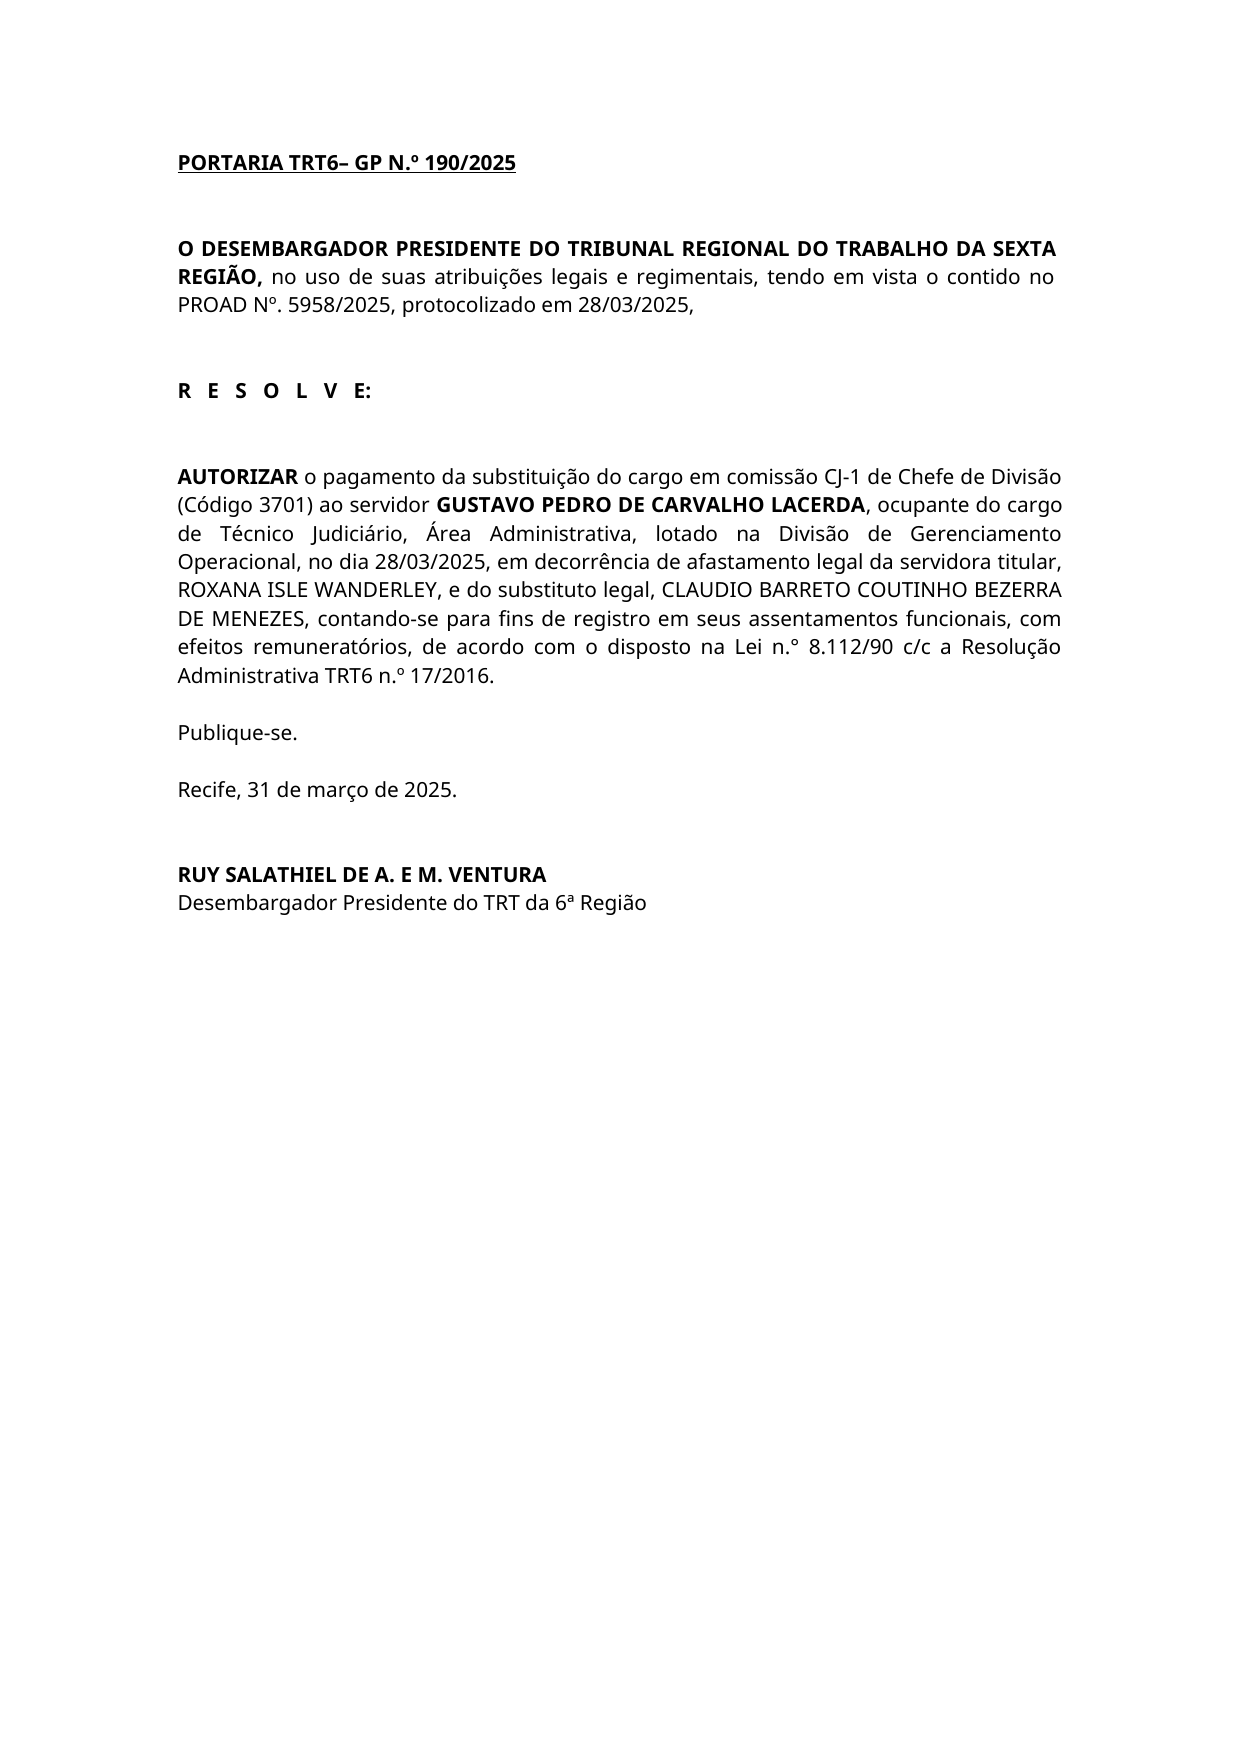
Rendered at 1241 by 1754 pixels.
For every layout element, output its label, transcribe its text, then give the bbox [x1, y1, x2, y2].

text PORTARIA TRT6– GP N.º 190/2025 [177, 148, 1063, 176]
text R E S O L V E: [177, 377, 1063, 405]
text RUY SALATHIEL DE A. E M. VENTURA [177, 860, 1071, 888]
text Desembargador Presidente do TRT da 6ª Região [177, 888, 1071, 917]
text O DESEMBARGADOR PRESIDENTE DO TRIBUNAL REGIONAL DO TRABALHO DA SEXTA REGIÃO, no uso de suas atribuições legais e regimentais, tendo em vista o contido no PROAD Nº. 5958/2025, protocolizado em 28/03/2025, [177, 234, 1057, 319]
text Publique-se. [177, 718, 1063, 746]
text AUTORIZAR o pagamento da substituição do cargo em comissão CJ-1 de Chefe de Divisão (Código 3701) ao servidor GUSTAVO PEDRO DE CARVALHO LACERDA, ocupante do cargo de Técnico Judiciário, Área Administrativa, lotado na Divisão de Gerenciamento Operacional, no dia 28/03/2025, em decorrência de afastamento legal da servidora titular, ROXANA ISLE WANDERLEY, e do substituto legal, CLAUDIO BARRETO COUTINHO BEZERRA DE MENEZES, contando-se para fins de registro em seus assentamentos funcionais, com efeitos remuneratórios, de acordo com o disposto na Lei n.° 8.112/90 c/c a Resolução Administrativa TRT6 n.º 17/2016. [177, 462, 1063, 689]
text Recife, 31 de março de 2025. [177, 775, 1063, 803]
